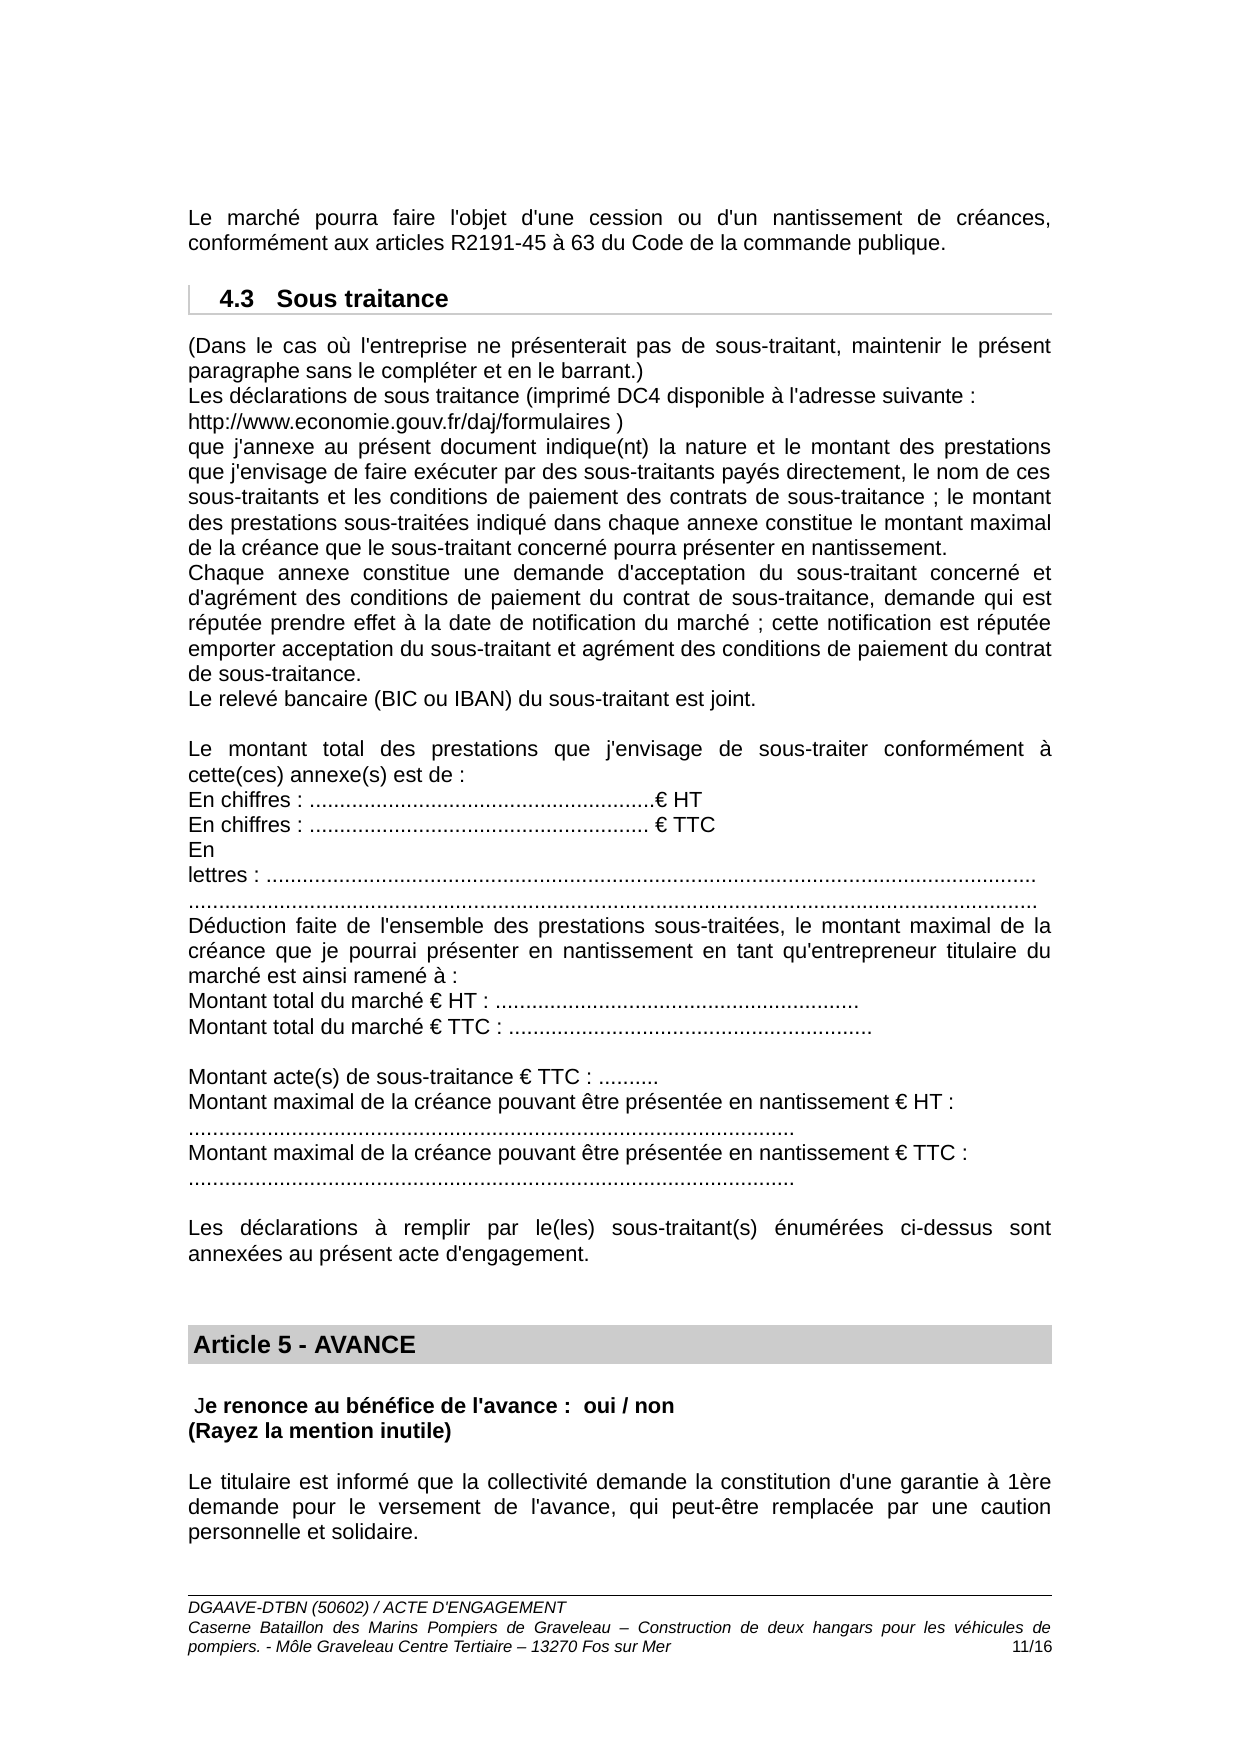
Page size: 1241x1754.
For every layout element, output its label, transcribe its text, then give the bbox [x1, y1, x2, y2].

text Montant total du marché € HT : ............................................................ [188, 988, 1052, 1014]
text En chiffres : ........................................................ € TTC [188, 812, 1052, 837]
text .................................................................................................... [188, 1165, 1052, 1190]
text (Dans le cas où l'entreprise ne présenterait pas de sous-traitant, maintenir le présent paragraphe sans le compléter et en le barrant.) [188, 333, 1052, 383]
text Le marché pourra faire l'objet d'une cession ou d'un nantissement de créances, conformément aux articles R2191-45 à 63 du Code de la commande publique. [188, 204, 1052, 255]
text Chaque annexe constitue une demande d'acceptation du sous-traitant concerné et d'agrément des conditions de paiement du contrat de sous-traitance, demande qui est réputée prendre effet à la date de notification du marché ; cette notification est réputée emporter acceptation du sous-traitant et agrément des conditions de paiement du contrat de sous-traitance. [188, 560, 1052, 686]
text Le titulaire est informé que la collectivité demande la constitution d'une garantie à 1ère demande pour le versement de l'avance, qui peut-être remplacée par une caution personnelle et solidaire. [188, 1469, 1052, 1544]
text Déduction faite de l'ensemble des prestations sous-traitées, le montant maximal de la créance que je pourrai présenter en nantissement en tant qu'entrepreneur titulaire du marché est ainsi ramené à : [188, 913, 1052, 988]
text Montant maximal de la créance pouvant être présentée en nantissement € HT : [188, 1089, 1052, 1114]
text http://www.economie.gouv.fr/daj/formulaires ) [188, 409, 1052, 434]
text (Rayez la mention inutile) [188, 1418, 1052, 1444]
text que j'annexe au présent document indique(nt) la nature et le montant des prestations que j'envisage de faire exécuter par des sous-traitants payés directement, le nom de ces sous-traitants et les conditions de paiement des contrats de sous-traitance ; le montant des prestations sous-traitées indiqué dans chaque annexe constitue le montant maximal de la créance que le sous-traitant concerné pourra présenter en nantissement. [188, 434, 1052, 560]
text ............................................................................................................................................ [188, 888, 1052, 913]
text Les déclarations de sous traitance (imprimé DC4 disponible à l'adresse suivante : [188, 383, 1052, 409]
subtitle AVANCE [190, 1327, 1050, 1362]
text En lettres : ............................................................................................................................... [188, 837, 1052, 888]
text .................................................................................................... [188, 1114, 1052, 1140]
text Montant acte(s) de sous-traitance € TTC : .......... [188, 1064, 1052, 1089]
text Le relevé bancaire (BIC ou IBAN) du sous-traitant est joint. [188, 686, 1052, 711]
subtitle Sous traitance [188, 284, 1052, 313]
text Je renonce au bénéfice de l'avance : oui / non [188, 1393, 1052, 1418]
text Le montant total des prestations que j'envisage de sous-traiter conformément à cette(ces) annexe(s) est de : [188, 736, 1052, 787]
text En chiffres : .........................................................€ HT [188, 787, 1052, 812]
text Montant maximal de la créance pouvant être présentée en nantissement € TTC : [188, 1140, 1052, 1165]
text Les déclarations à remplir par le(les) sous-traitant(s) énumérées ci-dessus sont annexées au présent acte d'engagement. [188, 1215, 1052, 1266]
text Montant total du marché € TTC : ............................................................ [188, 1014, 1052, 1039]
